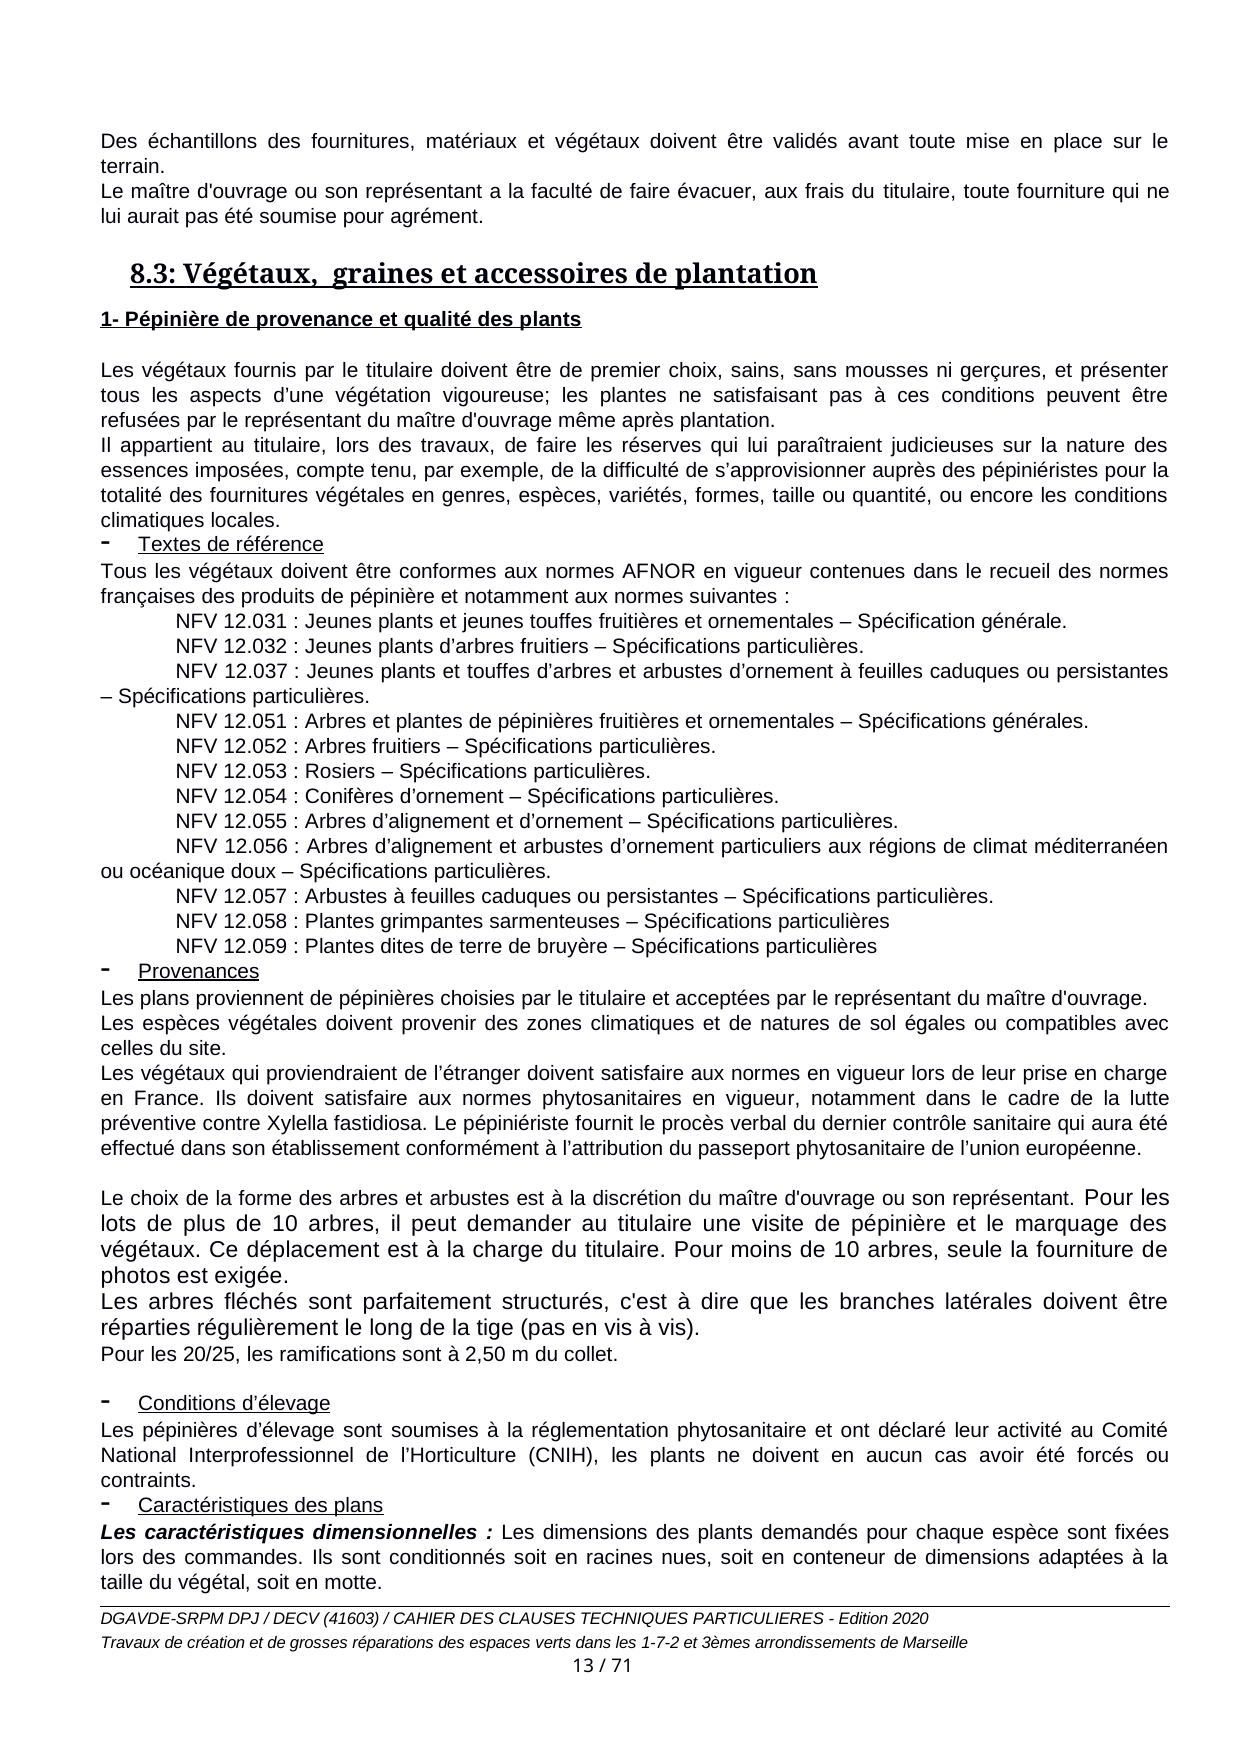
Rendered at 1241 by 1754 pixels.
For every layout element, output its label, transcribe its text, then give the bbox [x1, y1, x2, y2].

text NFV 12.054 : Conifères d’ornement – Spécifications particulières. [100, 783, 1170, 808]
text NFV 12.053 : Rosiers – Spécifications particulières. [100, 758, 1170, 783]
text NFV 12.056 : Arbres d’alignement et arbustes d’ornement particuliers aux régions de climat méditerranéen ou océanique doux – Spécifications particulières. [100, 833, 1170, 883]
text NFV 12.052 : Arbres fruitiers – Spécifications particulières. [100, 733, 1170, 758]
text NFV 12.032 : Jeunes plants d’arbres fruitiers – Spécifications particulières. [100, 633, 1170, 658]
list Conditions d’élevage [100, 1391, 1170, 1417]
text NFV 12.051 : Arbres et plantes de pépinières fruitières et ornementales – Spécifications générales. [100, 708, 1170, 733]
subtitle 8.3: Végétaux, graines et accessoires de plantation [130, 254, 1140, 292]
text Les espèces végétales doivent provenir des zones climatiques et de natures de sol égales ou compatibles avec celles du site. [100, 1009, 1170, 1059]
text NFV 12.059 : Plantes dites de terre de bruyère – Spécifications particulières [100, 933, 1170, 958]
list Textes de référence [100, 532, 1170, 558]
list Provenances [100, 958, 1170, 984]
text Pour les 20/25, les ramifications sont à 2,50 m du collet. [100, 1341, 1170, 1366]
text Le choix de la forme des arbres et arbustes est à la discrétion du maître d'ouvrage ou son représentant. Pour les lots de plus de 10 arbres, il peut demander au titulaire une visite de pépinière et le marquage des végétaux. Ce déplacement est à la charge du titulaire. Pour moins de 10 arbres, seule la fourniture de photos est exigée. [100, 1184, 1170, 1289]
text Les arbres fléchés sont parfaitement structurés, c'est à dire que les branches latérales doivent être réparties régulièrement le long de la tige (pas en vis à vis). [100, 1289, 1170, 1341]
text Les plans proviennent de pépinières choisies par le titulaire et acceptées par le représentant du maître d'ouvrage. [100, 984, 1170, 1009]
text NFV 12.055 : Arbres d’alignement et d’ornement – Spécifications particulières. [100, 808, 1170, 833]
text NFV 12.057 : Arbustes à feuilles caduques ou persistantes – Spécifications particulières. [100, 883, 1170, 908]
text Des échantillons des fournitures, matériaux et végétaux doivent être validés avant toute mise en place sur le terrain. [100, 128, 1170, 178]
text 1- Pépinière de provenance et qualité des plants [100, 306, 1170, 331]
text Les caractéristiques dimensionnelles : Les dimensions des plants demandés pour chaque espèce sont fixées lors des commandes. Ils sont conditionnés soit en racines nues, soit en conteneur de dimensions adaptées à la taille du végétal, soit en motte. [100, 1519, 1170, 1594]
text Les végétaux qui proviendraient de l’étranger doivent satisfaire aux normes en vigueur lors de leur prise en charge en France. Ils doivent satisfaire aux normes phytosanitaires en vigueur, notamment dans le cadre de la lutte préventive contre Xylella fastidiosa. Le pépiniériste fournit le procès verbal du dernier contrôle sanitaire qui aura été effectué dans son établissement conformément à l’attribution du passeport phytosanitaire de l’union européenne. [100, 1059, 1170, 1159]
text Tous les végétaux doivent être conformes aux normes AFNOR en vigueur contenues dans le recueil des normes françaises des produits de pépinière et notamment aux normes suivantes : [100, 558, 1170, 608]
text Il appartient au titulaire, lors des travaux, de faire les réserves qui lui paraîtraient judicieuses sur la nature des essences imposées, compte tenu, par exemple, de la difficulté de s’approvisionner auprès des pépiniéristes pour la totalité des fournitures végétales en genres, espèces, variétés, formes, taille ou quantité, ou encore les conditions climatiques locales. [100, 432, 1170, 532]
text Les pépinières d’élevage sont soumises à la réglementation phytosanitaire et ont déclaré leur activité au Comité National Interprofessionnel de l’Horticulture (CNIH), les plants ne doivent en aucun cas avoir été forcés ou contraints. [100, 1417, 1170, 1492]
list Caractéristiques des plans [100, 1492, 1170, 1519]
text NFV 12.031 : Jeunes plants et jeunes touffes fruitières et ornementales – Spécification générale. [100, 608, 1170, 633]
text Le maître d'ouvrage ou son représentant a la faculté de faire évacuer, aux frais du titulaire, toute fourniture qui ne lui aurait pas été soumise pour agrément. [100, 178, 1170, 228]
text NFV 12.037 : Jeunes plants et touffes d’arbres et arbustes d’ornement à feuilles caduques ou persistantes – Spécifications particulières. [100, 658, 1170, 708]
text NFV 12.058 : Plantes grimpantes sarmenteuses – Spécifications particulières [100, 908, 1170, 933]
text Les végétaux fournis par le titulaire doivent être de premier choix, sains, sans mousses ni gerçures, et présenter tous les aspects d’une végétation vigoureuse; les plantes ne satisfaisant pas à ces conditions peuvent être refusées par le représentant du maître d'ouvrage même après plantation. [100, 357, 1170, 432]
